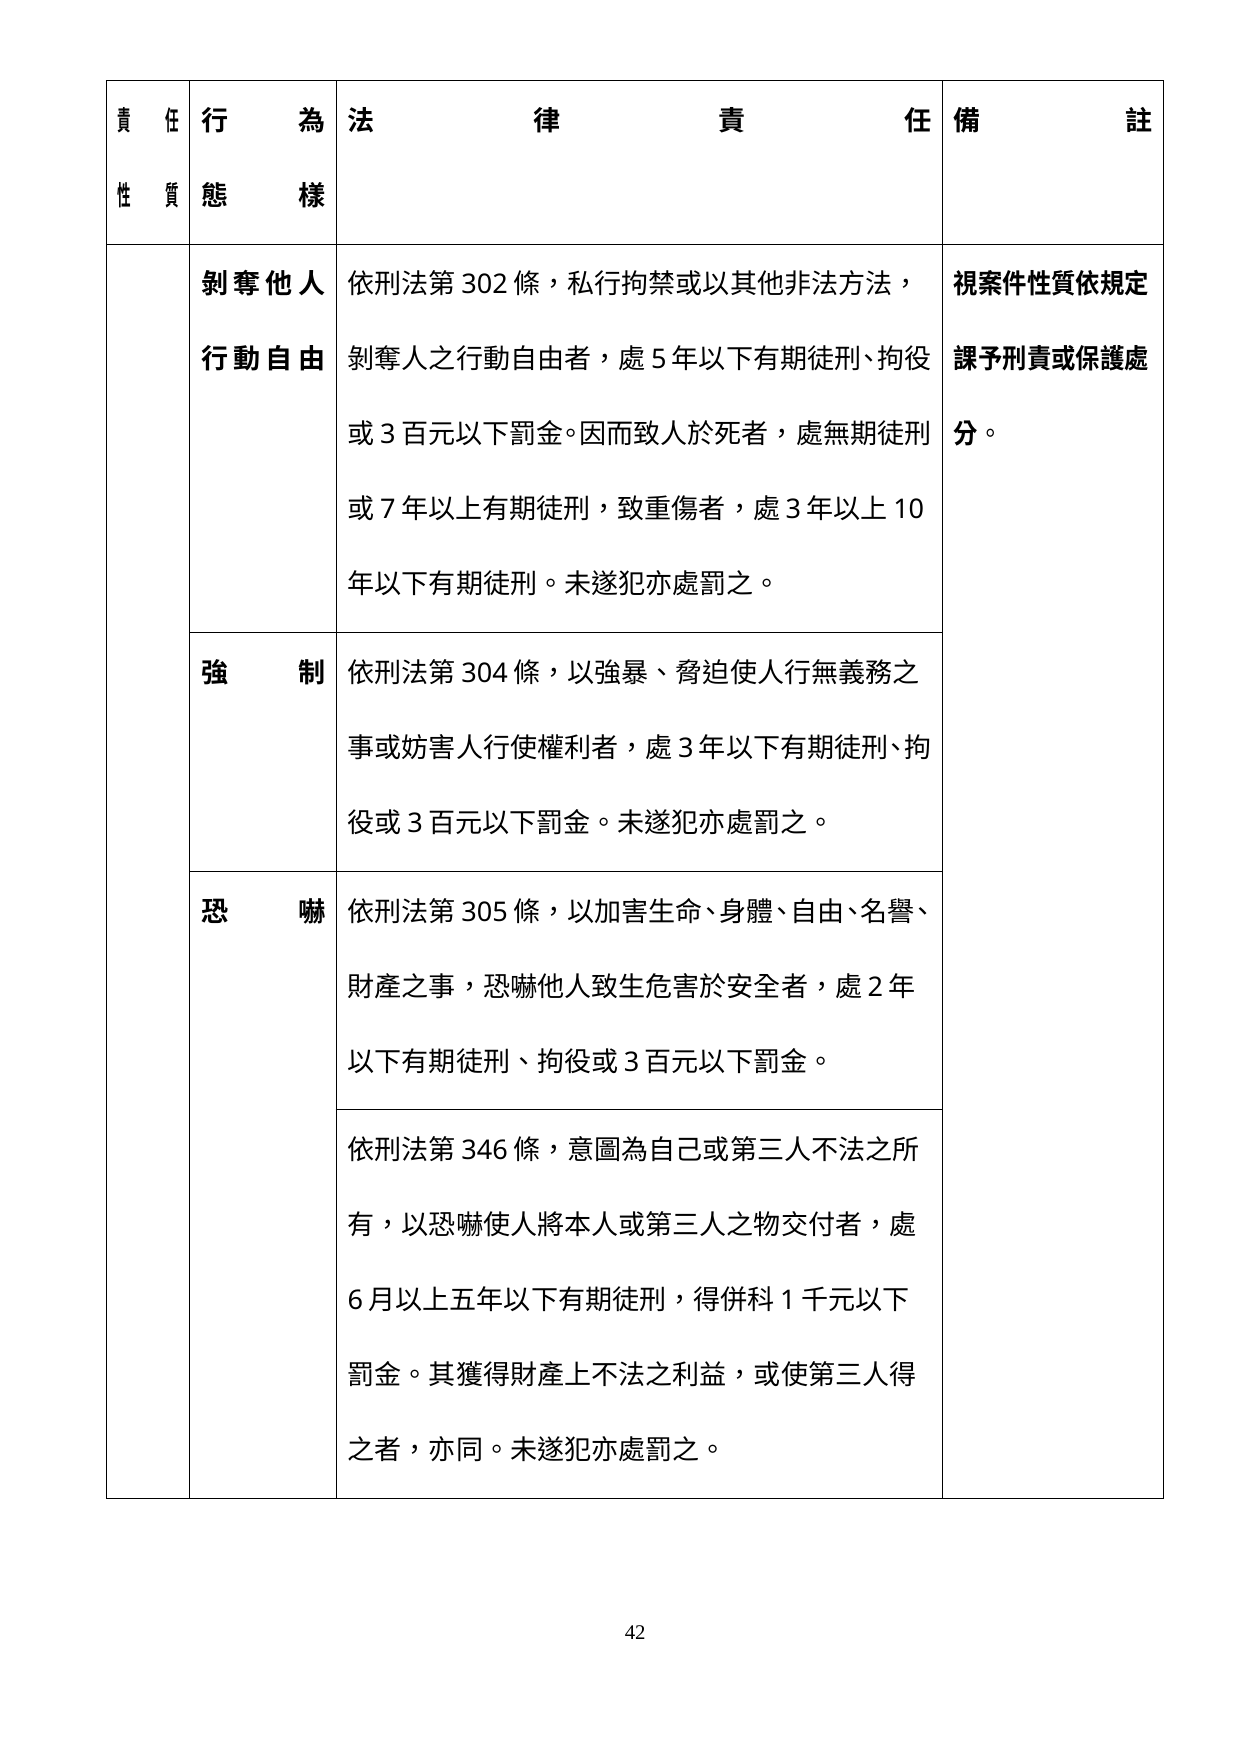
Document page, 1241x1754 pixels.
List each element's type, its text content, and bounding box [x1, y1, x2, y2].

table_cell 依刑法第302條，私行拘禁或以其他非法方法，剝奪人之行動自由者，處5年以下有期徒刑、拘役或3百元以下罰金。因而致人於死者，處無期徒刑或7年以上有期徒刑，致重傷者，處3年以上10年以下有期徒刑。未遂犯亦處罰之。 [337, 245, 942, 632]
table_cell 依刑法第304條，以強暴、脅迫使人行無義務之事或妨害人行使權利者，處3年以下有期徒刑、拘役或3百元以下罰金。未遂犯亦處罰之。 [337, 633, 942, 871]
table_cell 依刑法第305條，以加害生命、身體、自由、名譽、財產之事，恐嚇他人致生危害於安全者，處2年以下有期徒刑、拘役或3百元以下罰金。 [337, 872, 942, 1109]
table_cell [107, 245, 189, 1498]
table_header 備註 [943, 81, 1163, 244]
table_cell 剝奪他人行動自由 [190, 245, 336, 632]
table_header 法律責任 [337, 81, 942, 244]
table_cell 視案件性質依規定課予刑責或保護處分。 [943, 245, 1163, 1498]
table_header 行為 態樣 [190, 81, 336, 244]
table_cell 恐嚇 [190, 872, 336, 1498]
table_cell 強制 [190, 633, 336, 871]
table_header 責任 性質 [107, 81, 189, 244]
table_cell 依刑法第346條，意圖為自己或第三人不法之所有，以恐嚇使人將本人或第三人之物交付者，處6月以上五年以下有期徒刑，得併科1千元以下罰金。其獲得財產上不法之利益，或使第三人得之者，亦同。未遂犯亦處罰之。 [337, 1110, 942, 1498]
